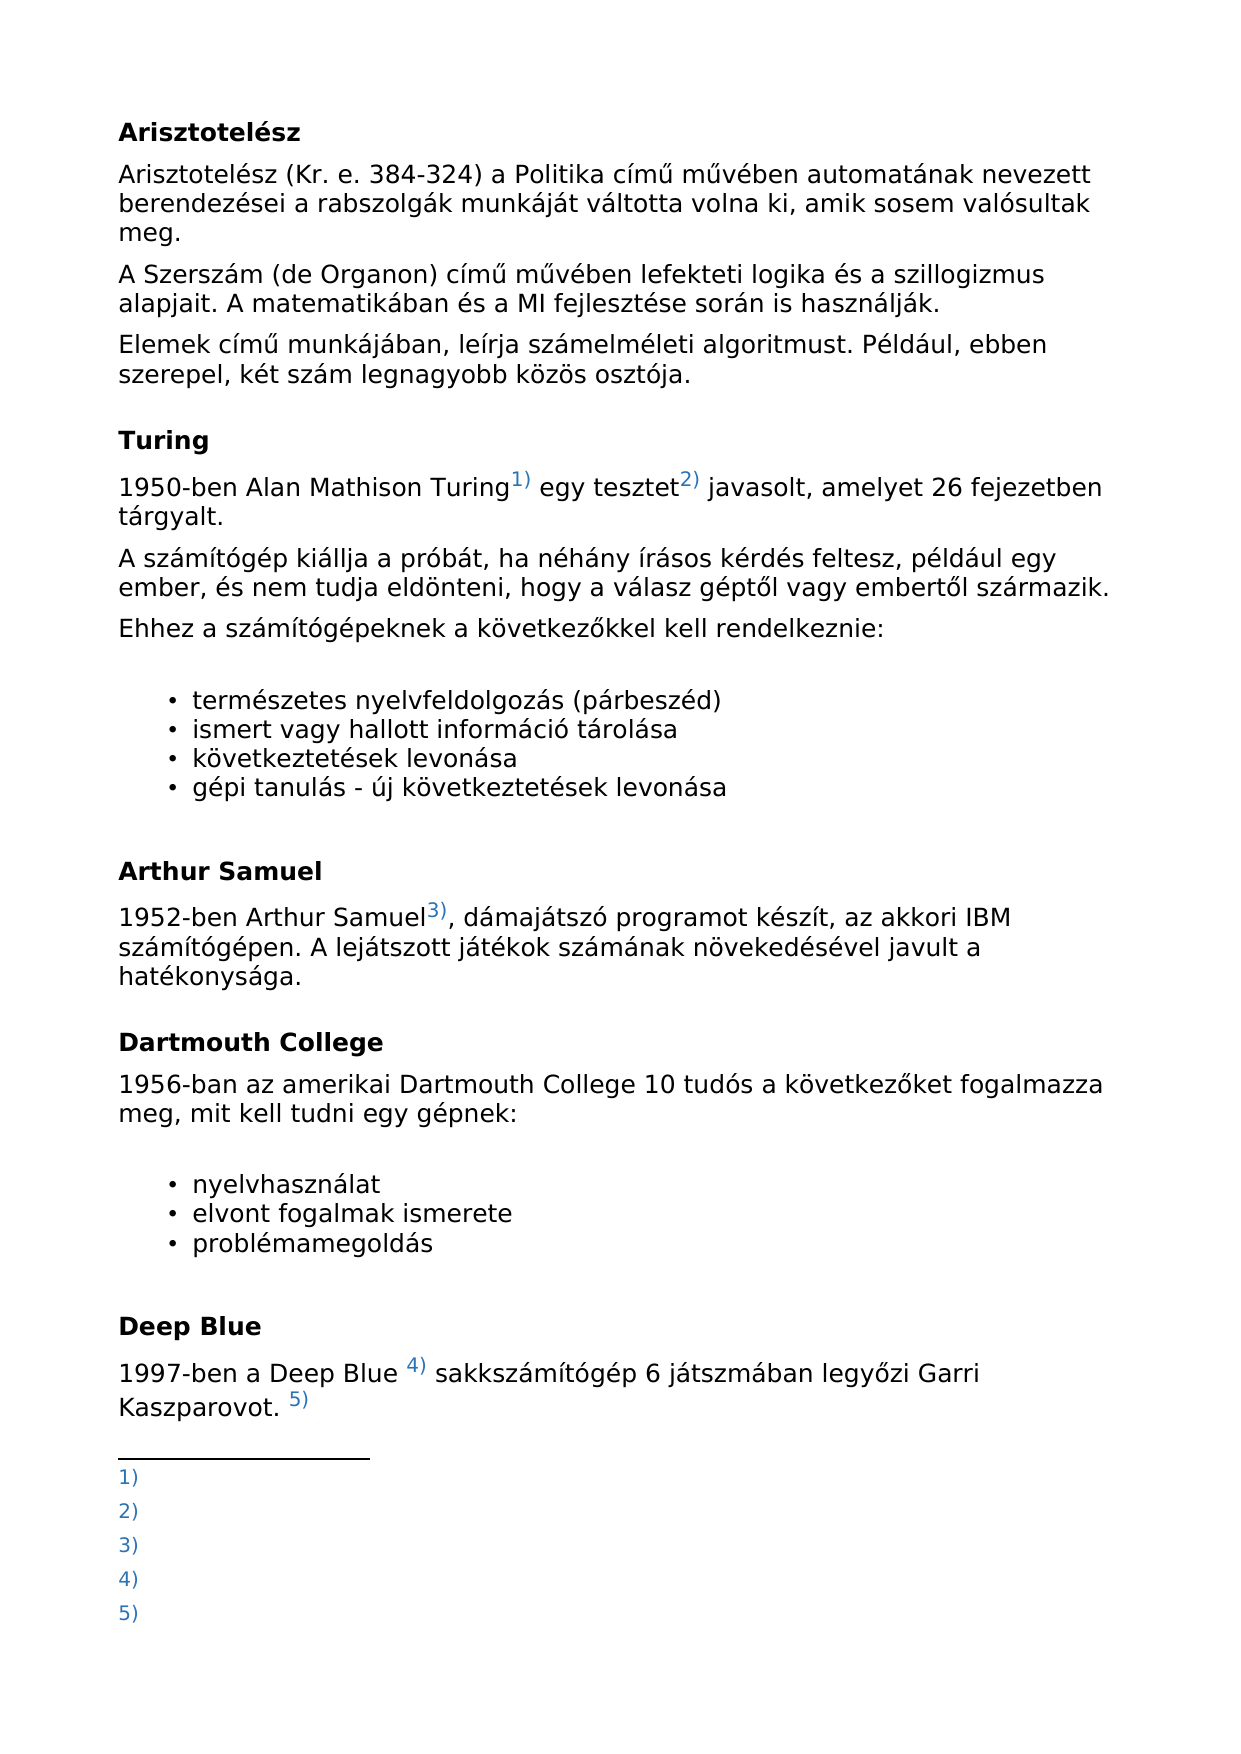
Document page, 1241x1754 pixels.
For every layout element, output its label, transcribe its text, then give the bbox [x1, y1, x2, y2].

subtitle Deep Blue [118, 1312, 1122, 1342]
list problémamegoldás [177, 1229, 1122, 1258]
subtitle Turing [118, 426, 1122, 456]
list ismert vagy hallott információ tárolása [177, 715, 1122, 744]
list nyelvhasználat [177, 1171, 1122, 1200]
text 1997-ben a Deep Blue sakkszámítógép 6 játszmában legyőzi Garri Kaszparovot. [118, 1354, 1122, 1422]
subtitle Dartmouth College [118, 1028, 1122, 1058]
list gépi tanulás - új következtetések levonása [177, 773, 1122, 802]
text 1952-ben Arthur Samuel, dámajátszó programot készít, az akkori IBM számítógépen. A lejátszott játékok számának növekedésével javult a hatékonysága. [118, 899, 1122, 991]
list elvont fogalmak ismerete [177, 1200, 1122, 1229]
text 1950-ben Alan Mathison Turing egy tesztet javasolt, amelyet 26 fejezetben tárgyalt. [118, 468, 1122, 531]
list természetes nyelvfeldolgozás (párbeszéd) [177, 686, 1122, 715]
text A Szerszám (de Organon) című művében lefekteti logika és a szillogizmus alapjait. A matematikában és a MI fejlesztése során is használják. [118, 260, 1122, 318]
list következtetések levonása [177, 744, 1122, 773]
subtitle Arisztotelész [118, 118, 1122, 147]
text A számítógép kiállja a próbát, ha néhány írásos kérdés feltesz, például egy ember, és nem tudja eldönteni, hogy a válasz géptől vagy embertől származik. [118, 544, 1122, 602]
text 1956-ban az amerikai Dartmouth College 10 tudós a következőket fogalmazza meg, mit kell tudni egy gépnek: [118, 1070, 1122, 1128]
text Arisztotelész (Kr. e. 384-324) a Politika című művében automatának nevezett berendezései a rabszolgák munkáját váltotta volna ki, amik sosem valósultak meg. [118, 160, 1122, 247]
text Ehhez a számítógépeknek a következőkkel kell rendelkeznie: [118, 615, 1122, 644]
subtitle Arthur Samuel [118, 857, 1122, 886]
text Elemek című munkájában, leírja számelméleti algoritmust. Például, ebben szerepel, két szám legnagyobb közös osztója. [118, 331, 1122, 389]
